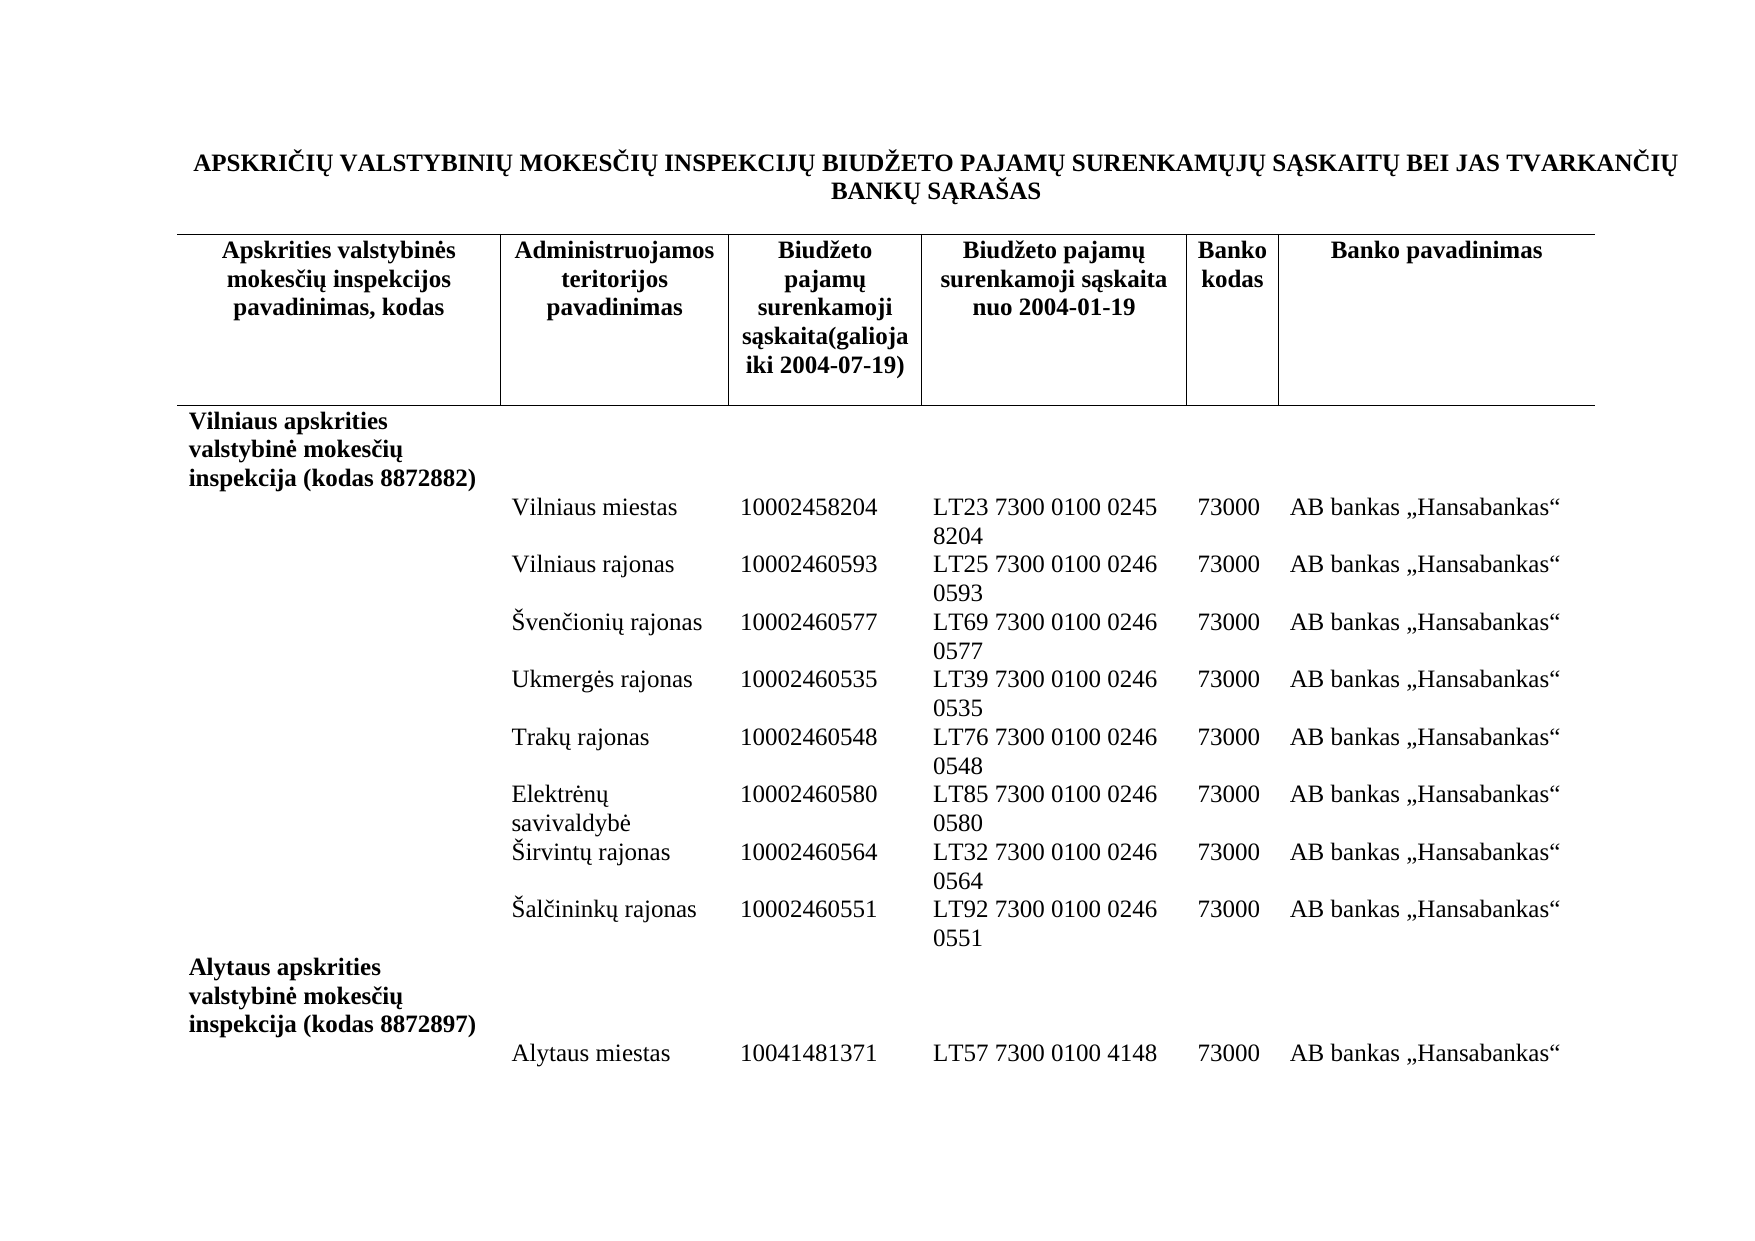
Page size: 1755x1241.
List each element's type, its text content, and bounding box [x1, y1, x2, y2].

table_cell LT25 7300 0100 0246 0593 [922, 550, 1186, 607]
table_cell [1278, 406, 1595, 492]
table_cell AB bankas „Hansabankas“ [1278, 607, 1595, 664]
table_cell 10002460535 [729, 665, 922, 722]
table_cell [500, 952, 728, 1038]
table_cell 10002458204 [729, 492, 922, 549]
table_cell [177, 550, 500, 607]
table_cell 73000 [1186, 665, 1278, 722]
table_cell AB bankas „Hansabankas“ [1278, 837, 1595, 894]
table_cell AB bankas „Hansabankas“ [1278, 722, 1595, 779]
table_cell [1278, 952, 1595, 1038]
table_cell 10002460577 [729, 607, 922, 664]
table_cell [177, 837, 500, 894]
table_cell LT57 7300 0100 4148 [922, 1038, 1186, 1067]
table_cell LT32 7300 0100 0246 0564 [922, 837, 1186, 894]
table_cell LT85 7300 0100 0246 0580 [922, 780, 1186, 837]
table_cell [177, 607, 500, 664]
table_cell AB bankas „Hansabankas“ [1278, 550, 1595, 607]
table_cell AB bankas „Hansabankas“ [1278, 492, 1595, 549]
table_cell [500, 406, 728, 492]
table_cell [922, 952, 1186, 1038]
table_cell Ukmergės rajonas [500, 665, 728, 722]
table_cell Švenčionių rajonas [500, 607, 728, 664]
table_cell [177, 492, 500, 549]
table_cell [177, 895, 500, 952]
table_cell Elektrėnų savivaldybė [500, 780, 728, 837]
table_header Banko pavadinimas [1279, 235, 1595, 405]
table_cell Vilniaus rajonas [500, 550, 728, 607]
table_cell 10002460580 [729, 780, 922, 837]
table_cell LT39 7300 0100 0246 0535 [922, 665, 1186, 722]
table_header Administruojamos teritorijos pavadinimas [501, 235, 728, 405]
table_header Biudžeto pajamų surenkamoji sąskaita(galioja iki 2004-07-19) [729, 235, 921, 405]
table_cell [177, 665, 500, 722]
table_cell 73000 [1186, 492, 1278, 549]
table_cell Alytaus miestas [500, 1038, 728, 1067]
table_cell LT23 7300 0100 0245 8204 [922, 492, 1186, 549]
table_cell 73000 [1186, 780, 1278, 837]
table_cell AB bankas „Hansabankas“ [1278, 665, 1595, 722]
table_cell Širvintų rajonas [500, 837, 728, 894]
table_cell 73000 [1186, 607, 1278, 664]
table_cell [177, 722, 500, 779]
table_cell Vilniaus apskrities valstybinė mokesčių inspekcija (kodas 8872882) [177, 406, 500, 492]
table_cell Alytaus apskrities valstybinė mokesčių inspekcija (kodas 8872897) [177, 952, 500, 1038]
table_cell [1186, 406, 1278, 492]
table_cell 73000 [1186, 895, 1278, 952]
table_cell 73000 [1186, 550, 1278, 607]
table_cell [1186, 952, 1278, 1038]
table_cell LT92 7300 0100 0246 0551 [922, 895, 1186, 952]
table_cell Trakų rajonas [500, 722, 728, 779]
table_cell 10002460564 [729, 837, 922, 894]
table_cell [922, 406, 1186, 492]
table_cell AB bankas „Hansabankas“ [1278, 1038, 1595, 1067]
table_header Biudžeto pajamų surenkamoji sąskaita nuo 2004-01-19 [922, 235, 1186, 405]
table_cell 73000 [1186, 837, 1278, 894]
table_cell 10002460548 [729, 722, 922, 779]
table_header Banko kodas [1187, 235, 1278, 405]
table_cell 73000 [1186, 722, 1278, 779]
table_cell 10002460551 [729, 895, 922, 952]
table_cell [729, 952, 922, 1038]
table_header Apskrities valstybinės mokesčių inspekcijos pavadinimas, kodas [177, 235, 500, 405]
table_cell Vilniaus miestas [500, 492, 728, 549]
table_cell [177, 1038, 500, 1067]
table_cell 10002460593 [729, 550, 922, 607]
table_cell [177, 780, 500, 837]
table_cell LT76 7300 0100 0246 0548 [922, 722, 1186, 779]
table_cell LT69 7300 0100 0246 0577 [922, 607, 1186, 664]
text APSKRIČIŲ VALSTYBINIŲ MOKESČIŲ INSPEKCIJŲ BIUDŽETO PAJAMŲ SURENKAMŲJŲ SĄSKAITŲ BEI JAS TVARKANČIŲ BANKŲ SĄRAŠAS [177, 148, 1695, 205]
table_cell 10041481371 [729, 1038, 922, 1067]
table_cell AB bankas „Hansabankas“ [1278, 780, 1595, 837]
table_cell AB bankas „Hansabankas“ [1278, 895, 1595, 952]
table_cell 73000 [1186, 1038, 1278, 1067]
table_cell [729, 406, 922, 492]
table_cell Šalčininkų rajonas [500, 895, 728, 952]
